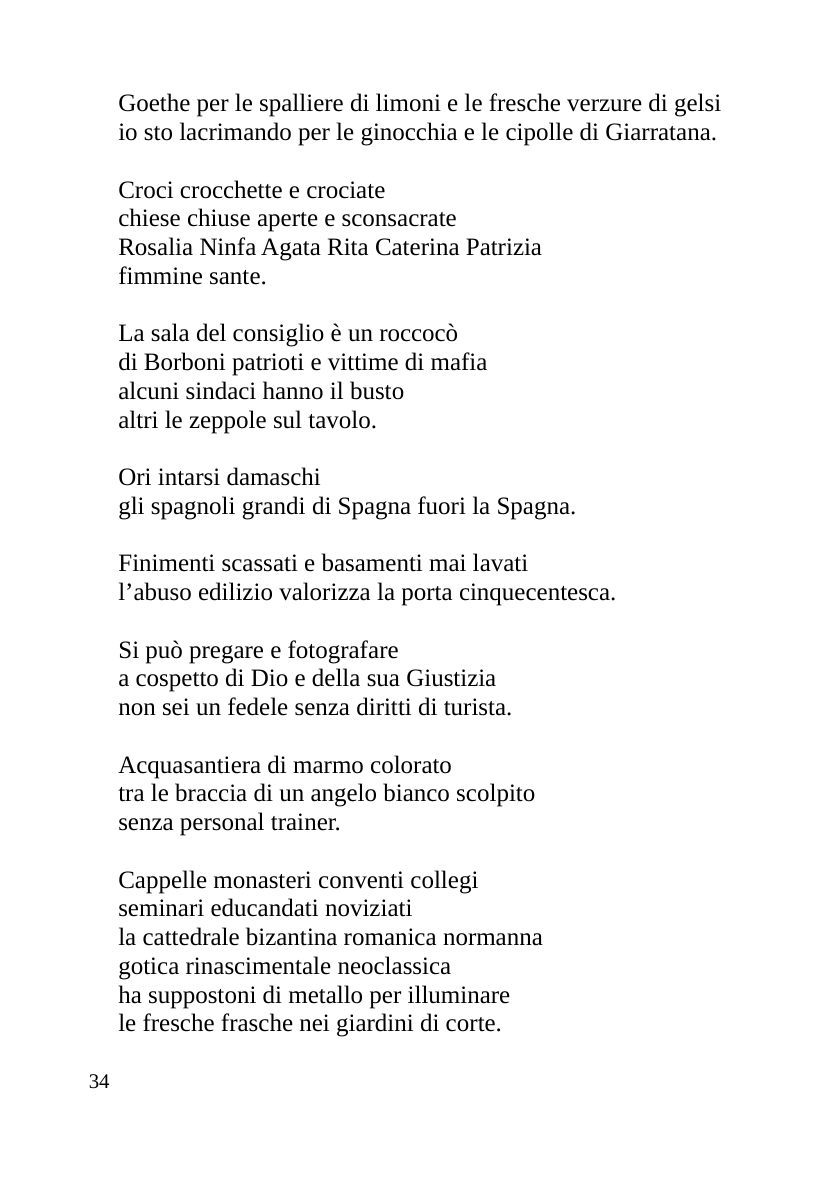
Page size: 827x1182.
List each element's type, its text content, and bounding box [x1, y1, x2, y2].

text l’abuso edilizio valorizza la porta cinquecentesca. [118, 577, 738, 606]
text Finimenti scassati e basamenti mai lavati [118, 548, 738, 577]
text fimmine sante. [118, 261, 738, 290]
text a cospetto di Dio e della sua Giustizia [118, 663, 738, 692]
text non sei un fedele senza diritti di turista. [118, 692, 738, 721]
text Croci crocchette e crociate [118, 175, 738, 203]
text la cattedrale bizantina romanica normanna [118, 922, 738, 951]
text gli spagnoli grandi di Spagna fuori la Spagna. [118, 491, 738, 520]
text altri le zeppole sul tavolo. [118, 405, 738, 433]
text Goethe per le spalliere di limoni e le fresche verzure di gelsi [118, 88, 738, 117]
text senza personal trainer. [118, 807, 738, 836]
text tra le braccia di un angelo bianco scolpito [118, 778, 738, 807]
text La sala del consiglio è un roccocò [118, 318, 738, 347]
text chiese chiuse aperte e sconsacrate [118, 203, 738, 232]
text io sto lacrimando per le ginocchia e le cipolle di Giarratana. [118, 117, 738, 146]
text Cappelle monasteri conventi collegi [118, 865, 738, 893]
text Si può pregare e fotografare [118, 635, 738, 663]
text seminari educandati noviziati [118, 893, 738, 922]
text alcuni sindaci hanno il busto [118, 376, 738, 405]
text gotica rinascimentale neoclassica [118, 951, 738, 980]
text le fresche frasche nei giardini di corte. [118, 1008, 738, 1037]
text ha suppostoni di metallo per illuminare [118, 980, 738, 1008]
text di Borboni patrioti e vittime di mafia [118, 347, 738, 376]
text Rosalia Ninfa Agata Rita Caterina Patrizia [118, 232, 738, 261]
text Ori intarsi damaschi [118, 462, 738, 491]
text Acquasantiera di marmo colorato [118, 750, 738, 778]
